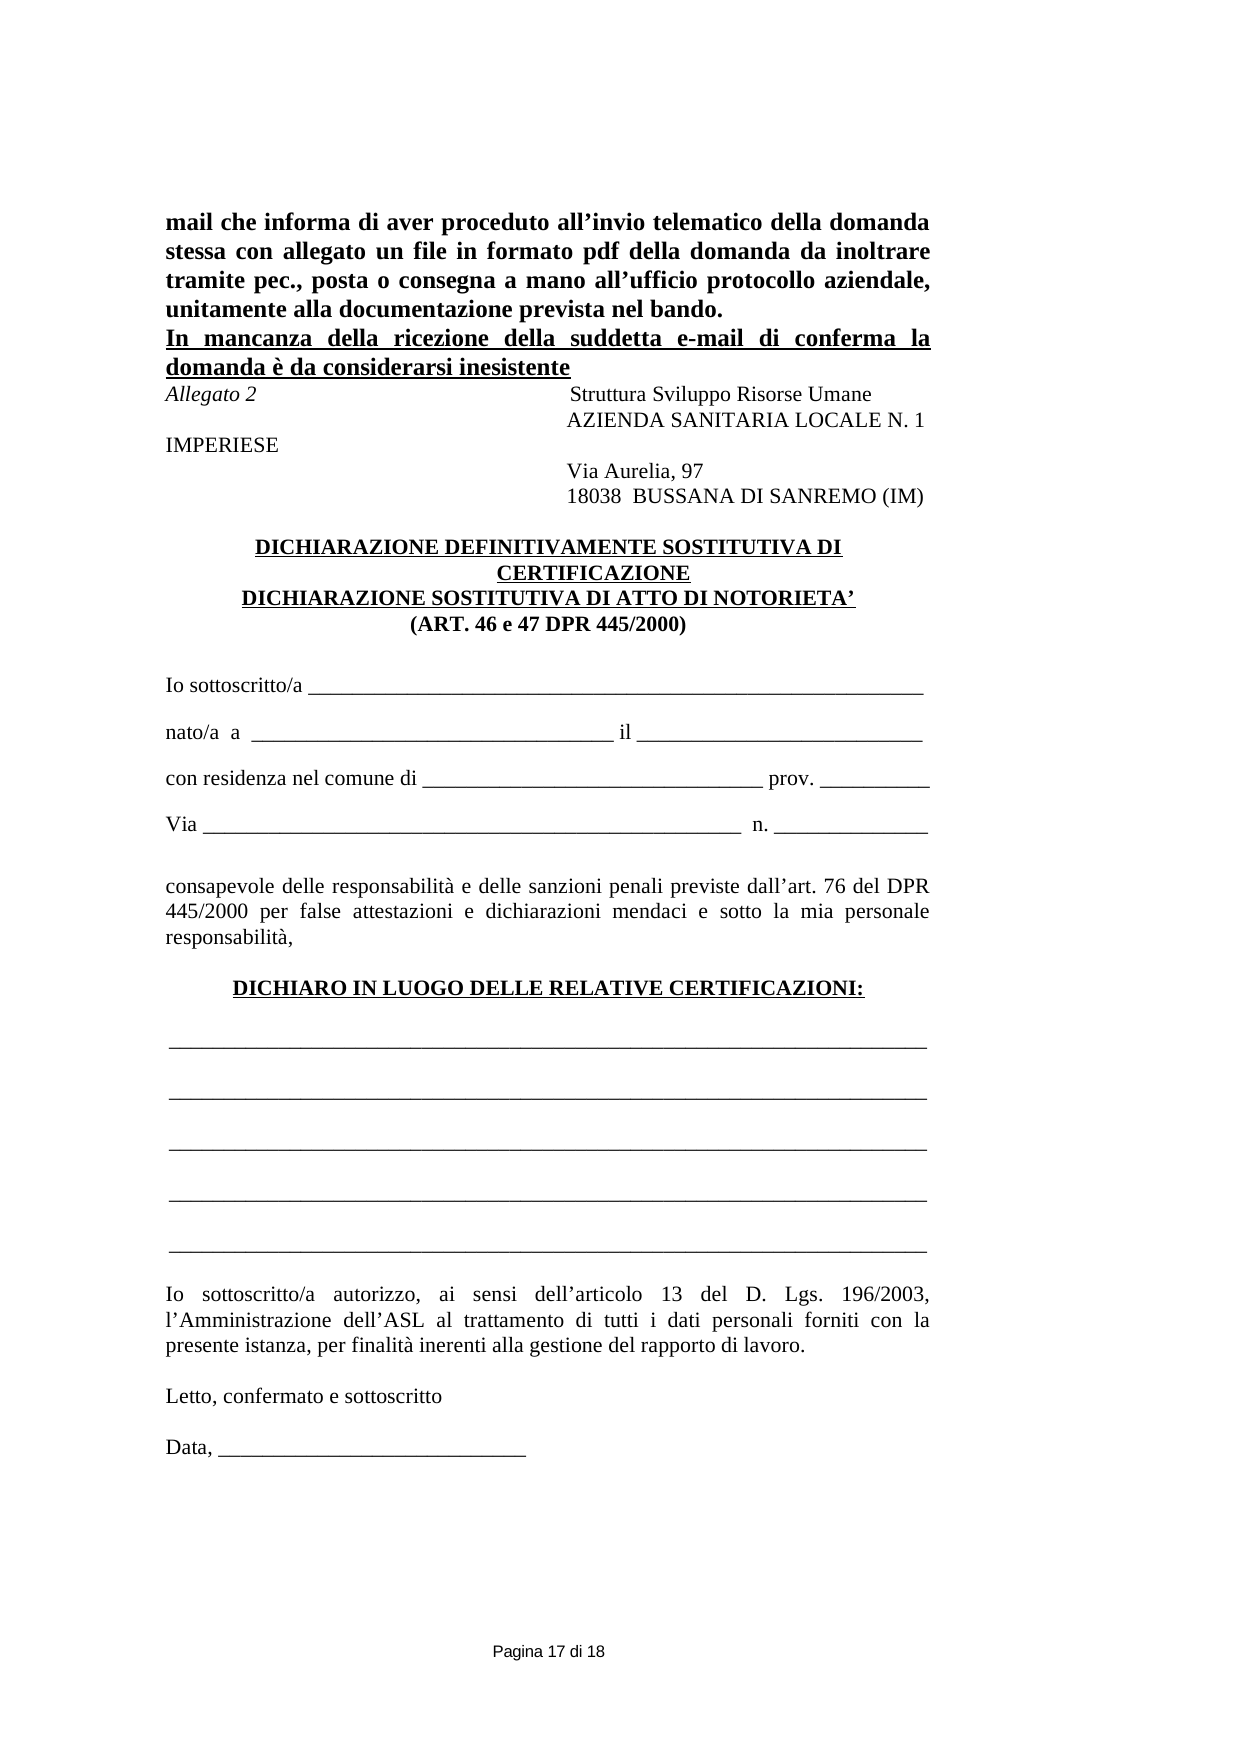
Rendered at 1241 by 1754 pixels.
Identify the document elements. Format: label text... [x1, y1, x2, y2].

text AZIENDA SANITARIA LOCALE N. 1 IMPERIESE [165, 407, 931, 458]
text _____________________________________________________________________ [165, 1128, 931, 1153]
text Via _________________________________________________ n. ______________ [165, 811, 931, 837]
subtitle DICHIARO IN LUOGO DELLE RELATIVE CERTIFICAZIONI: [165, 975, 931, 1000]
subtitle DICHIARAZIONE SOSTITUTIVA DI ATTO DI NOTORIETA’ [165, 585, 931, 611]
text Io sottoscritto/a ________________________________________________________ [165, 672, 931, 698]
text mail che informa di aver proceduto all’invio telematico della domanda stessa con allegato un file in formato pdf della domanda da inoltrare tramite pec., posta o consegna a mano all’ufficio protocollo aziendale, unitamente alla documentazione prevista nel bando. [165, 207, 931, 323]
text In mancanza della ricezione della suddetta e-mail di conferma la [165, 323, 931, 348]
text 18038 BUSSANA DI SANREMO (IM) [165, 483, 931, 509]
text con residenza nel comune di _______________________________ prov. __________ [165, 765, 931, 791]
text _____________________________________________________________________ [165, 1077, 931, 1102]
text Allegato 2 Struttura Sviluppo Risorse Umane [165, 381, 931, 407]
text _____________________________________________________________________ [165, 1179, 931, 1204]
text domanda è da considerarsi inesistente [165, 349, 931, 381]
text consapevole delle responsabilità e delle sanzioni penali previste dall’art. 76 del DPR 445/2000 per false attestazioni e dichiarazioni mendaci e sotto la mia personale responsabilità, [165, 873, 931, 949]
text (ART. 46 e 47 DPR 445/2000) [165, 611, 931, 636]
subtitle DICHIARAZIONE DEFINITIVAMENTE SOSTITUTIVA DI CERTIFICAZIONE [165, 534, 931, 585]
text Data, ____________________________ [165, 1434, 931, 1460]
text nato/a a _________________________________ il __________________________ [165, 719, 931, 744]
text _____________________________________________________________________ [165, 1230, 931, 1256]
text _____________________________________________________________________ [165, 1026, 931, 1051]
text Via Aurelia, 97 [165, 458, 931, 483]
text Io sottoscritto/a autorizzo, ai sensi dell’articolo 13 del D. Lgs. 196/2003, l’Amministrazione dell’ASL al trattamento di tutti i dati personali forniti con la presente istanza, per finalità inerenti alla gestione del rapporto di lavoro. [165, 1281, 931, 1358]
text Letto, confermato e sottoscritto [165, 1383, 931, 1409]
